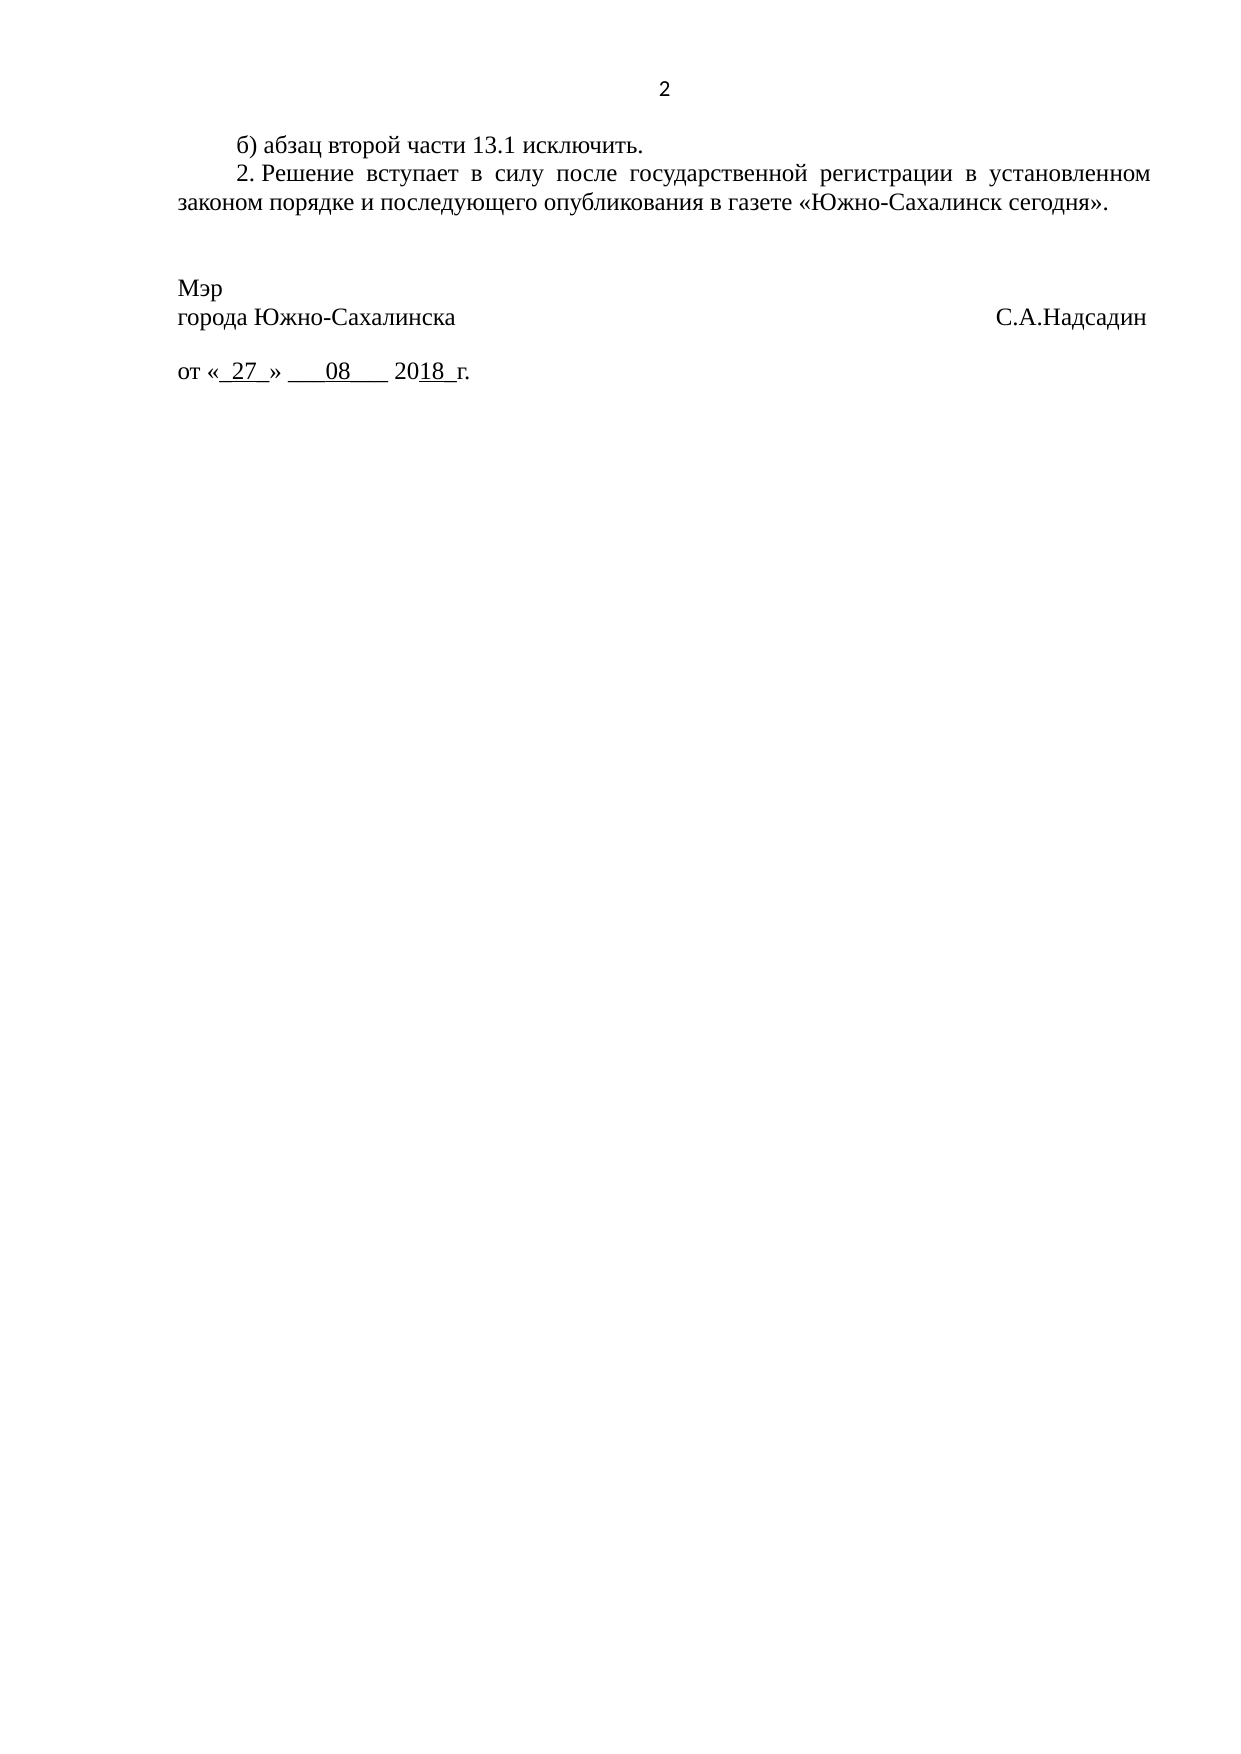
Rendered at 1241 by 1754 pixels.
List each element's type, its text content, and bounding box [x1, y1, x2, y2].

text 2. Решение вступает в силу после государственной регистрации в установленном законом порядке и последующего опубликования в газете «Южно-Сахалинск сегодня». [177, 158, 1152, 216]
text от «_27_» ___08___ 2018_г. [177, 356, 1152, 385]
text Мэр [177, 273, 1152, 302]
text б) абзац второй части 13.1 исключить. [177, 130, 1152, 158]
text города Южно-Сахалинска С.А.Надсадин [177, 302, 1152, 331]
